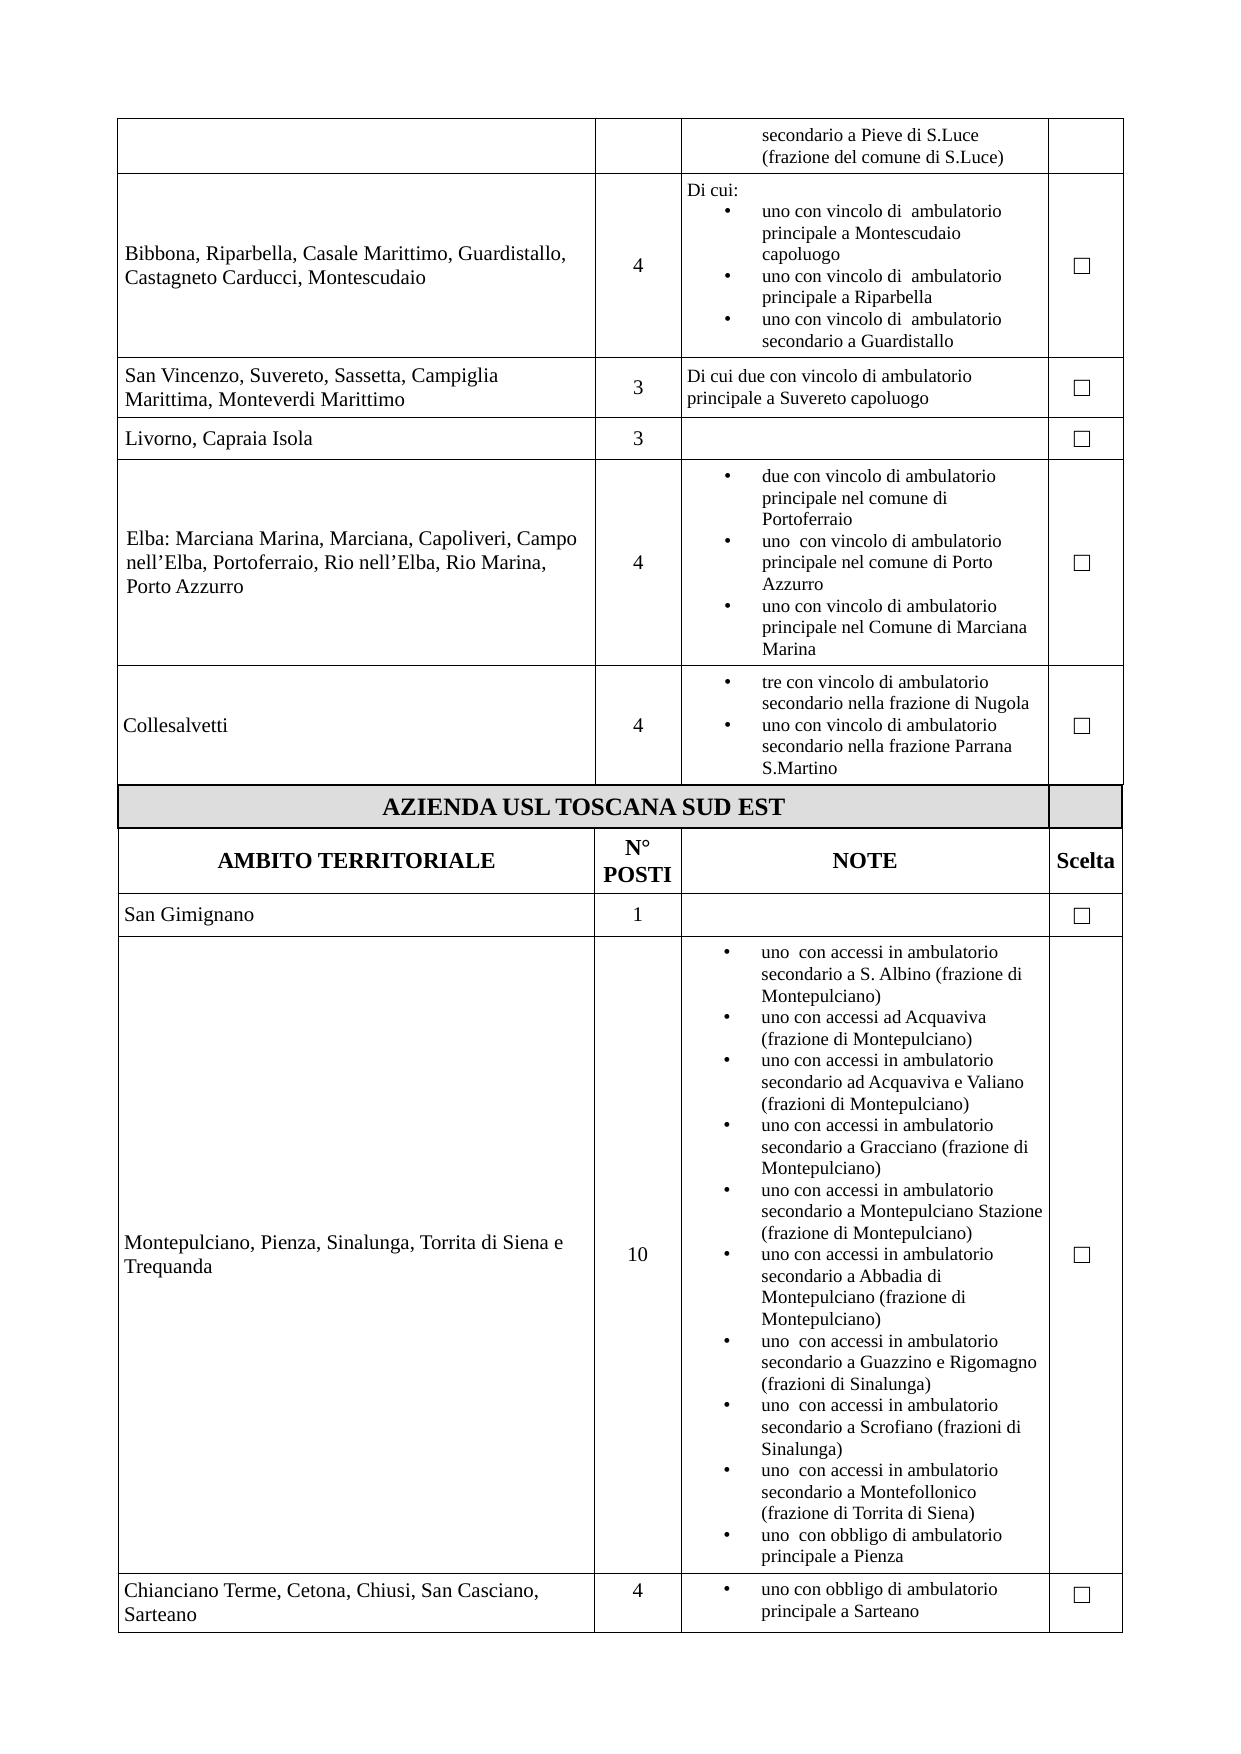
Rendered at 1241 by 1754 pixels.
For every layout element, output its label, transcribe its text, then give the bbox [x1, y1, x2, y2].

table_cell 10 [595, 937, 681, 1572]
table_cell 4 [596, 666, 681, 784]
table_cell NOTE [682, 829, 1049, 893]
table_cell uno con obbligo di ambulatorio principale a Sarteano uno con obbligo di ambulatorio principale a Cetona due con obbligo di ambulatorio principale a Chianciano Terme [682, 1574, 1049, 1632]
table_header [1050, 786, 1121, 827]
table_header AZIENDA USL TOSCANA SUD EST [119, 786, 1048, 827]
table_cell Scelta [1050, 829, 1122, 893]
table_cell [596, 119, 681, 173]
table_cell Collesalvetti [118, 666, 595, 784]
table_cell 4 [596, 460, 681, 665]
table_cell □ [1049, 666, 1123, 784]
table_cell 4 [596, 174, 681, 357]
table_cell Chianciano Terme, Cetona, Chiusi, San Casciano, Sarteano [119, 1574, 594, 1632]
table_cell 3 [596, 358, 681, 417]
table_cell secondario a Pieve di S.Luce (frazione del comune di S.Luce) [682, 119, 1048, 173]
table_cell □ [1050, 894, 1122, 936]
table_cell San Vincenzo, Suvereto, Sassetta, Campiglia Marittima, Monteverdi Marittimo [118, 358, 595, 417]
table_cell Elba: Marciana Marina, Marciana, Capoliveri, Campo nell’Elba, Portoferraio, Rio nell’Elba, Rio Marina, Porto Azzurro [118, 460, 595, 665]
table_cell 3 [596, 418, 681, 459]
table_cell □ [1050, 937, 1122, 1572]
table_cell □ [1050, 1574, 1122, 1632]
table_cell □ [1049, 460, 1123, 665]
table_cell 4 [595, 1574, 681, 1632]
table_cell Montepulciano, Pienza, Sinalunga, Torrita di Siena e Trequanda [119, 937, 594, 1572]
table_cell 1 [595, 894, 681, 936]
table_cell [118, 119, 595, 173]
table_cell due con vincolo di ambulatorio principale nel comune di Portoferraio uno con vincolo di ambulatorio principale nel comune di Porto Azzurro uno con vincolo di ambulatorio principale nel Comune di Marciana Marina [682, 460, 1048, 665]
table_cell □ [1049, 418, 1123, 459]
table_cell [682, 418, 1048, 459]
table_cell [1049, 119, 1123, 173]
table_cell uno con accessi in ambulatorio secondario a S. Albino (frazione di Montepulciano) uno con accessi ad Acquaviva (frazione di Montepulciano) uno con accessi in ambulatorio secondario ad Acquaviva e Valiano (frazioni di Montepulciano) uno con accessi in ambulatorio secondario a Gracciano (frazione di Montepulciano) uno con accessi in ambulatorio secondario a Montepulciano Stazione (frazione di Montepulciano) uno con accessi in ambulatorio secondario a Abbadia di Montepulciano (frazione di Montepulciano) uno con accessi in ambulatorio secondario a Guazzino e Rigomagno (frazioni di Sinalunga) uno con accessi in ambulatorio secondario a Scrofiano (frazioni di Sinalunga) uno con accessi in ambulatorio secondario a Montefollonico (frazione di Torrita di Siena) uno con obbligo di ambulatorio principale a Pienza [682, 937, 1049, 1572]
table_cell □ [1049, 358, 1123, 417]
table_cell Bibbona, Riparbella, Casale Marittimo, Guardistallo, Castagneto Carducci, Montescudaio [118, 174, 595, 357]
table_cell Di cui due con vincolo di ambulatorio principale a Suvereto capoluogo [682, 358, 1048, 417]
table_cell Livorno, Capraia Isola [118, 418, 595, 459]
table_cell Di cui: uno con vincolo di ambulatorio principale a Montescudaio capoluogo uno con vincolo di ambulatorio principale a Riparbella uno con vincolo di ambulatorio secondario a Guardistallo [682, 174, 1048, 357]
table_cell N° POSTI [595, 829, 681, 893]
table_cell San Gimignano [119, 894, 594, 936]
table_cell [682, 894, 1049, 936]
table_cell AMBITO TERRITORIALE [119, 829, 594, 893]
table_cell □ [1049, 174, 1123, 357]
table_cell tre con vincolo di ambulatorio secondario nella frazione di Nugola uno con vincolo di ambulatorio secondario nella frazione Parrana S.Martino [682, 666, 1048, 784]
